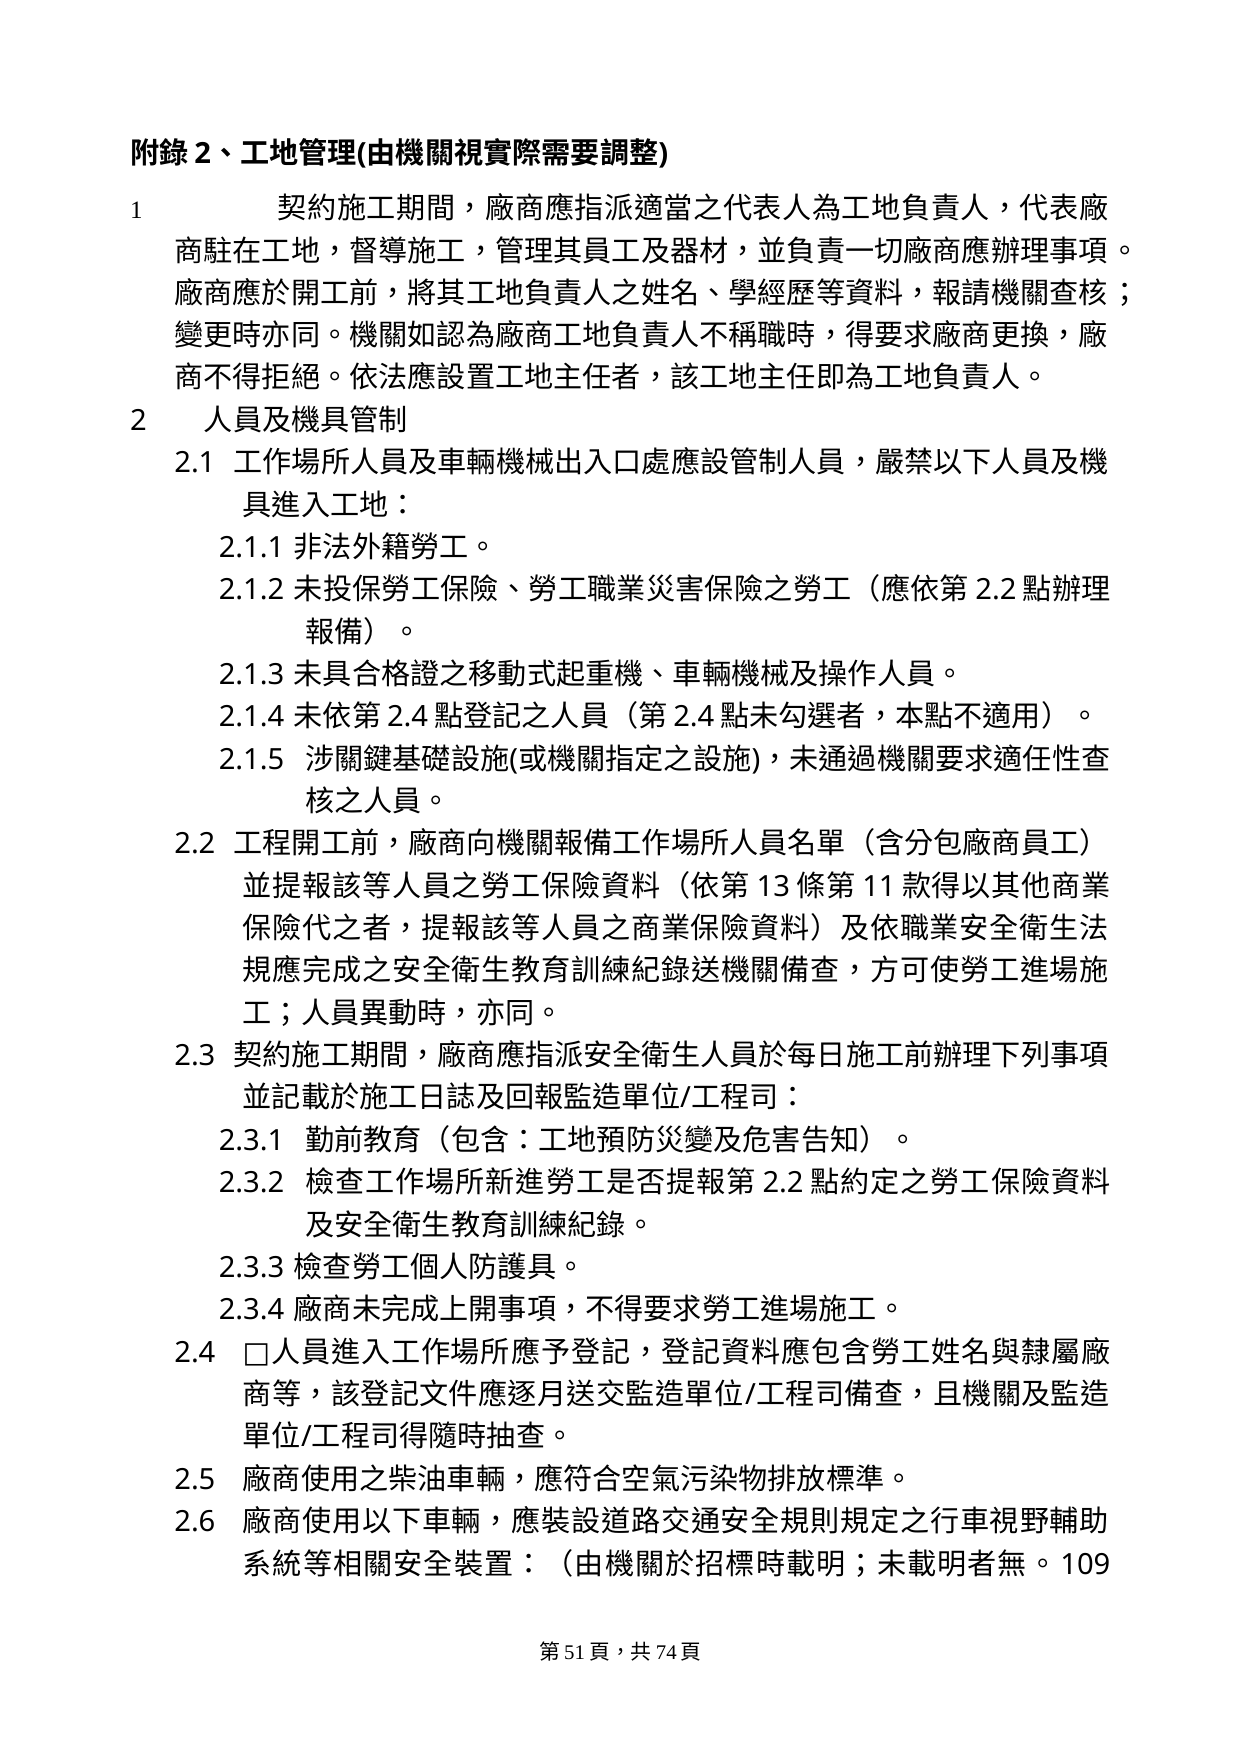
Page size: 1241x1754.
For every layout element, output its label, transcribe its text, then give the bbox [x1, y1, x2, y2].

text 附錄2、工地管理(由機關視實際需要調整) [130, 130, 1110, 172]
list 廠商未完成上開事項，不得要求勞工進場施工。 [218, 1286, 1110, 1328]
list 檢查工作場所新進勞工是否提報第2.2點約定之勞工保險資料及安全衛生教育訓練紀錄。 [218, 1159, 1110, 1243]
list 工程開工前，廠商向機關報備工作場所人員名單（含分包廠商員工），並提報該等人員之勞工保險資料（依第13條第11款得以其他商業保險代之者，提報該等人員之商業保險資料）及依職業安全衛生法規應完成之安全衛生教育訓練紀錄送機關備查，方可使勞工進場施工；人員異動時，亦同。 [174, 820, 1110, 1032]
list 涉關鍵基礎設施(或機關指定之設施)，未通過機關要求適任性查核之人員。 [218, 735, 1110, 820]
list 人員及機具管制 [130, 396, 1110, 439]
list 廠商使用以下車輛，應裝設道路交通安全規則規定之行車視野輔助系統等相關安全裝置：（由機關於招標時載明；未載明者無。109 [174, 1498, 1110, 1583]
list 契約施工期間，廠商應指派安全衛生人員於每日施工前辦理下列事項，並記載於施工日誌及回報監造單位/工程司： [174, 1032, 1110, 1116]
list 勤前教育（包含：工地預防災變及危害告知）。 [218, 1116, 1110, 1159]
list □人員進入工作場所應予登記，登記資料應包含勞工姓名與隸屬廠商等，該登記文件應逐月送交監造單位/工程司備查，且機關及監造單位/工程司得隨時抽查。 [174, 1328, 1110, 1455]
list 廠商使用之柴油車輛，應符合空氣污染物排放標準。 [174, 1455, 1110, 1498]
list 未具合格證之移動式起重機、車輛機械及操作人員。 [218, 650, 1110, 693]
list 檢查勞工個人防護具。 [218, 1243, 1110, 1286]
list 未投保勞工保險、勞工職業災害保險之勞工（應依第2.2點辦理報備）。 [218, 566, 1110, 650]
list 契約施工期間，廠商應指派適當之代表人為工地負責人，代表廠商駐在工地，督導施工，管理其員工及器材，並負責一切廠商應辦理事項。廠商應於開工前，將其工地負責人之姓名、學經歷等資料，報請機關查核；變更時亦同。機關如認為廠商工地負責人不稱職時，得要求廠商更換，廠商不得拒絕。依法應設置工地主任者，該工地主任即為工地負責人。 [130, 185, 1110, 396]
list 未依第2.4點登記之人員（第2.4點未勾選者，本點不適用）。 [218, 693, 1110, 735]
list 非法外籍勞工。 [218, 523, 1110, 566]
list 工作場所人員及車輛機械出入口處應設管制人員，嚴禁以下人員及機具進入工地： [174, 439, 1110, 523]
